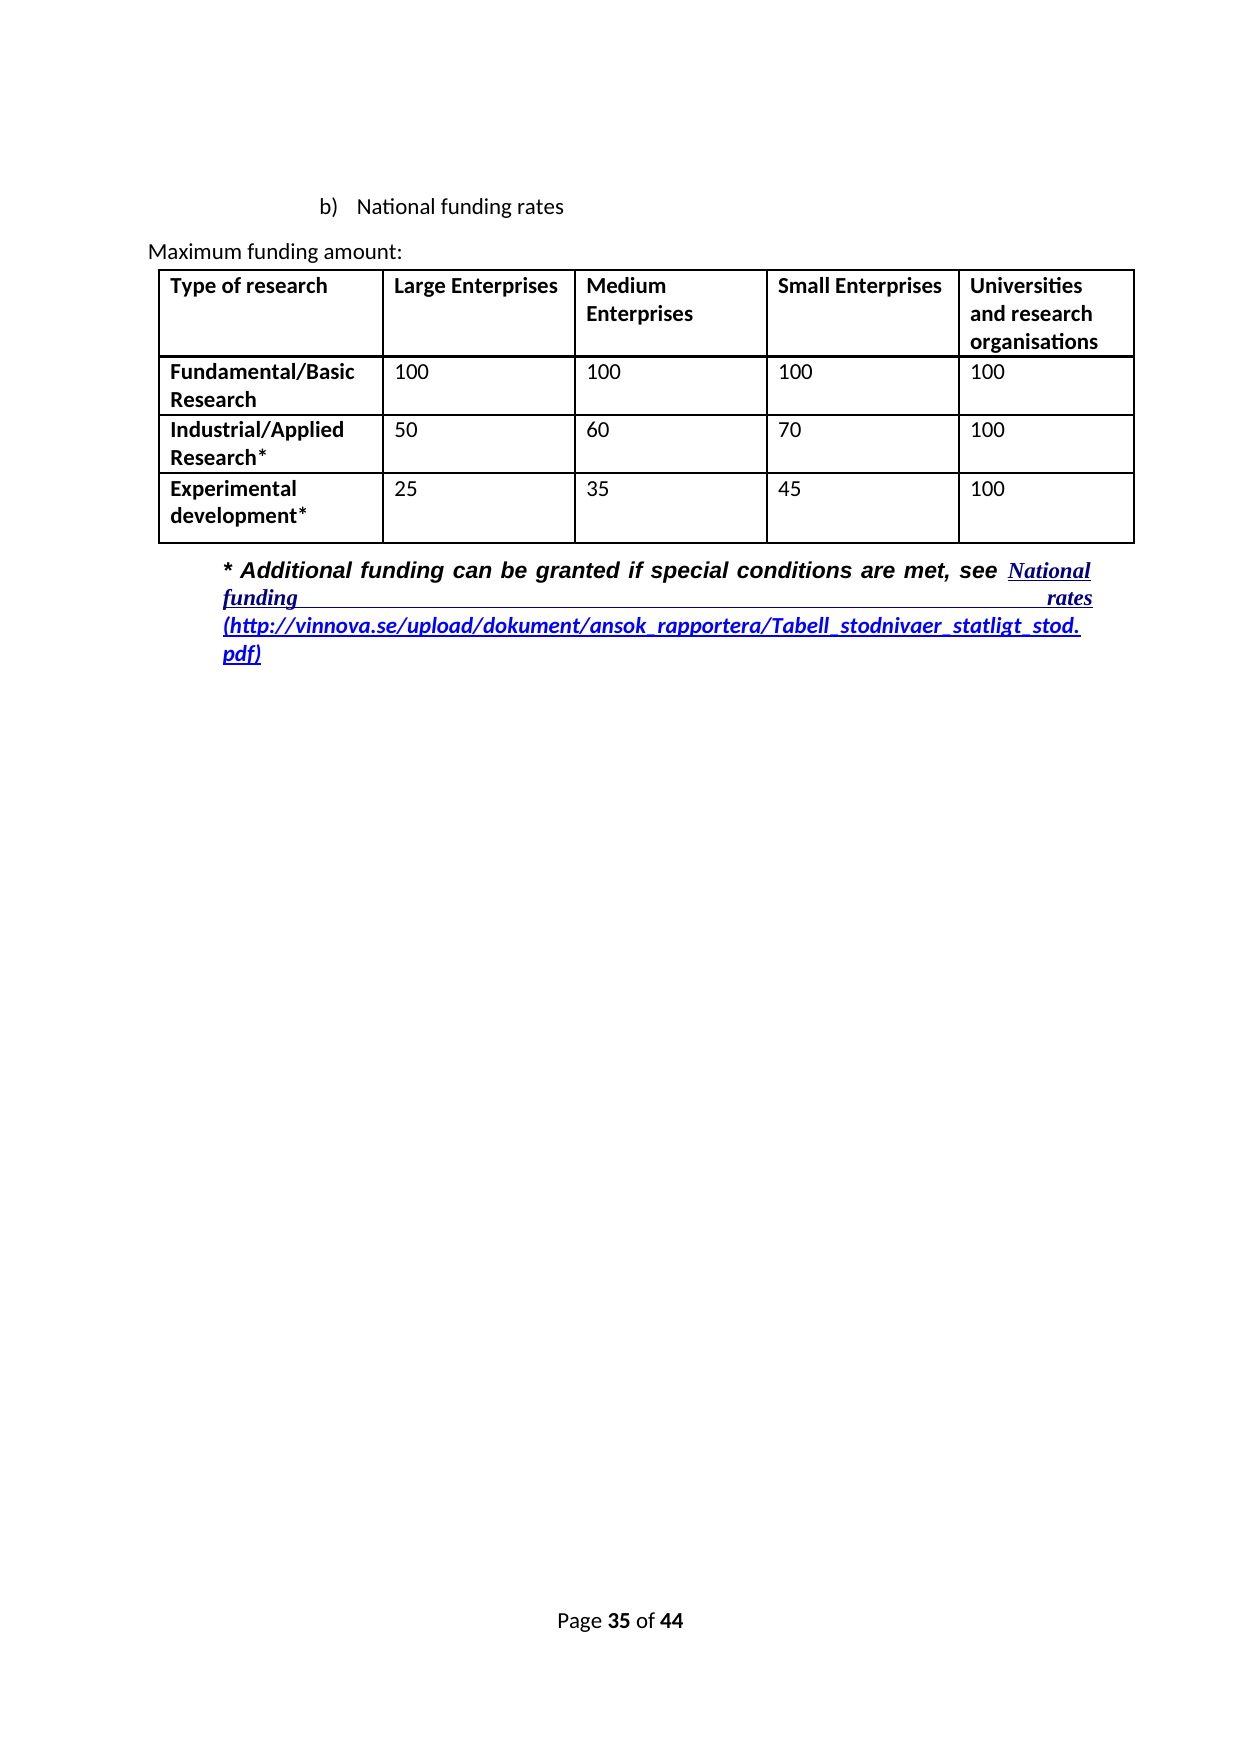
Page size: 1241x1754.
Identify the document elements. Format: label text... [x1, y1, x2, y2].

table_header Large Enterprises [384, 271, 574, 355]
table_header Universities and research organisations [960, 271, 1133, 355]
table_cell 100 [768, 358, 958, 413]
table_cell 100 [960, 474, 1133, 542]
table_cell Fundamental/Basic Research [160, 358, 382, 413]
table_cell 70 [768, 416, 958, 472]
table_header Type of research [160, 271, 382, 355]
table_cell 100 [960, 416, 1133, 472]
table_header Medium Enterprises [576, 271, 766, 355]
table_cell Industrial/Applied Research* [160, 416, 382, 472]
table_header Small Enterprises [768, 271, 958, 355]
text (http://vinnova.se/upload/dokument/ansok_rapportera/Tabell_stodnivaer_statligt_stod.pdf) [223, 608, 1093, 667]
table_cell Experimental development* [160, 474, 382, 542]
table_cell 25 [384, 474, 574, 542]
table_cell 100 [960, 358, 1133, 413]
text Maximum funding amount: [148, 237, 1093, 265]
table_cell 45 [768, 474, 958, 542]
table_cell 100 [384, 358, 574, 413]
table_cell 60 [576, 416, 766, 472]
table_cell 100 [576, 358, 766, 413]
table_cell 50 [384, 416, 574, 472]
table_cell 35 [576, 474, 766, 542]
list National funding rates [319, 192, 1093, 220]
text * Additional funding can be granted if special conditions are met, see National funding rates [223, 557, 1093, 607]
